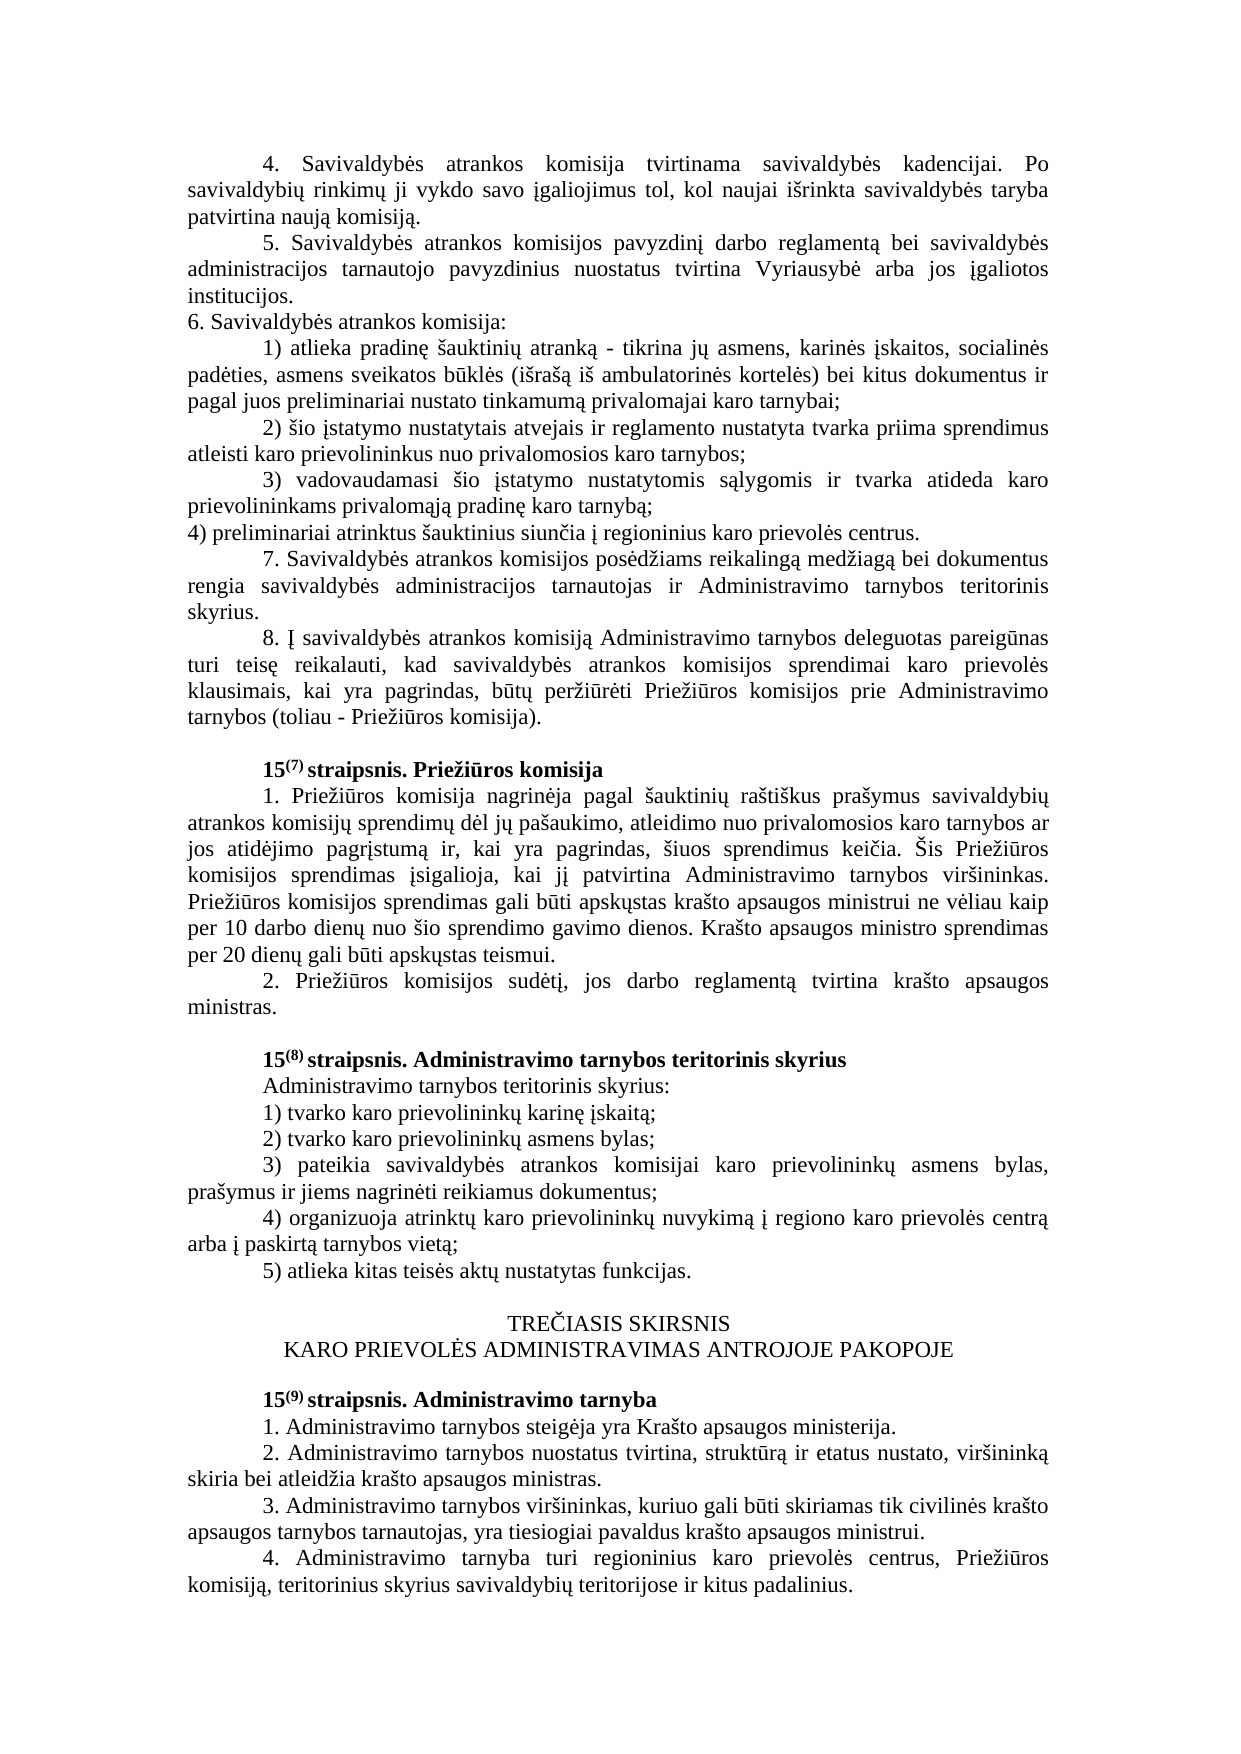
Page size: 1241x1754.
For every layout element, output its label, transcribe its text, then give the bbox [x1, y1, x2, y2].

text 15(7) straipsnis. Priežiūros komisija [187, 756, 1050, 782]
text 6. Savivaldybės atrankos komisija: [187, 308, 1050, 334]
text 3. Administravimo tarnybos viršininkas, kuriuo gali būti skiriamas tik civilinės krašto apsaugos tarnybos tarnautojas, yra tiesiogiai pavaldus krašto apsaugos ministrui. [187, 1492, 1050, 1544]
text 4. Administravimo tarnyba turi regioninius karo prievolės centrus, Priežiūros komisiją, teritorinius skyrius savivaldybių teritorijose ir kitus padalinius. [187, 1544, 1050, 1597]
text 4) organizuoja atrinktų karo prievolininkų nuvykimą į regiono karo prievolės centrą arba į paskirtą tarnybos vietą; [187, 1204, 1050, 1257]
text 2) šio įstatymo nustatytais atvejais ir reglamento nustatyta tvarka priima sprendimus atleisti karo prievolininkus nuo privalomosios karo tarnybos; [187, 413, 1050, 466]
text 1) atlieka pradinę šauktinių atranką - tikrina jų asmens, karinės įskaitos, socialinės padėties, asmens sveikatos būklės (išrašą iš ambulatorinės kortelės) bei kitus dokumentus ir pagal juos preliminariai nustato tinkamumą privalomajai karo tarnybai; [187, 334, 1050, 413]
text 1. Administravimo tarnybos steigėja yra Krašto apsaugos ministerija. [187, 1413, 1050, 1439]
text 2. Priežiūros komisijos sudėtį, jos darbo reglamentą tvirtina krašto apsaugos ministras. [187, 967, 1050, 1020]
text 2) tvarko karo prievolininkų asmens bylas; [187, 1125, 1050, 1151]
subtitle KARO PRIEVOLĖS ADMINISTRAVIMAS ANTROJOJE PAKOPOJE [187, 1336, 1050, 1362]
text 5) atlieka kitas teisės aktų nustatytas funkcijas. [187, 1257, 1050, 1283]
text 3) vadovaudamasi šio įstatymo nustatytomis sąlygomis ir tvarka atideda karo prievolininkams privalomąją pradinę karo tarnybą; [187, 466, 1050, 519]
text 4) preliminariai atrinktus šauktinius siunčia į regioninius karo prievolės centrus. [187, 519, 1050, 545]
text 8. Į savivaldybės atrankos komisiją Administravimo tarnybos deleguotas pareigūnas turi teisę reikalauti, kad savivaldybės atrankos komisijos sprendimai karo prievolės klausimais, kai yra pagrindas, būtų peržiūrėti Priežiūros komisijos prie Administravimo tarnybos (toliau - Priežiūros komisija). [187, 624, 1050, 730]
text Administravimo tarnybos teritorinis skyrius: [187, 1072, 1050, 1099]
text 2. Administravimo tarnybos nuostatus tvirtina, struktūrą ir etatus nustato, viršininką skiria bei atleidžia krašto apsaugos ministras. [187, 1439, 1050, 1492]
text 5. Savivaldybės atrankos komisijos pavyzdinį darbo reglamentą bei savivaldybės administracijos tarnautojo pavyzdinius nuostatus tvirtina Vyriausybė arba jos įgaliotos institucijos. [187, 229, 1050, 308]
text 15(8) straipsnis. Administravimo tarnybos teritorinis skyrius [187, 1046, 1050, 1072]
subtitle TREČIASIS SKIRSNIS [187, 1309, 1050, 1336]
title 3) pateikia savivaldybės atrankos komisijai karo prievolininkų asmens bylas, prašymus ir jiems nagrinėti reikiamus dokumentus; [187, 1151, 1050, 1204]
text 1. Priežiūros komisija nagrinėja pagal šauktinių raštiškus prašymus savivaldybių atrankos komisijų sprendimų dėl jų pašaukimo, atleidimo nuo privalomosios karo tarnybos ar jos atidėjimo pagrįstumą ir, kai yra pagrindas, šiuos sprendimus keičia. Šis Priežiūros komisijos sprendimas įsigalioja, kai jį patvirtina Administravimo tarnybos viršininkas. Priežiūros komisijos sprendimas gali būti apskųstas krašto apsaugos ministrui ne vėliau kaip per 10 darbo dienų nuo šio sprendimo gavimo dienos. Krašto apsaugos ministro sprendimas per 20 dienų gali būti apskųstas teismui. [187, 782, 1050, 967]
text 1) tvarko karo prievolininkų karinę įskaitą; [187, 1099, 1050, 1125]
text 15(9) straipsnis. Administravimo tarnyba [187, 1386, 1050, 1413]
text 7. Savivaldybės atrankos komisijos posėdžiams reikalingą medžiagą bei dokumentus rengia savivaldybės administracijos tarnautojas ir Administravimo tarnybos teritorinis skyrius. [187, 545, 1050, 624]
text 4. Savivaldybės atrankos komisija tvirtinama savivaldybės kadencijai. Po savivaldybių rinkimų ji vykdo savo įgaliojimus tol, kol naujai išrinkta savivaldybės taryba patvirtina naują komisiją. [187, 150, 1050, 229]
